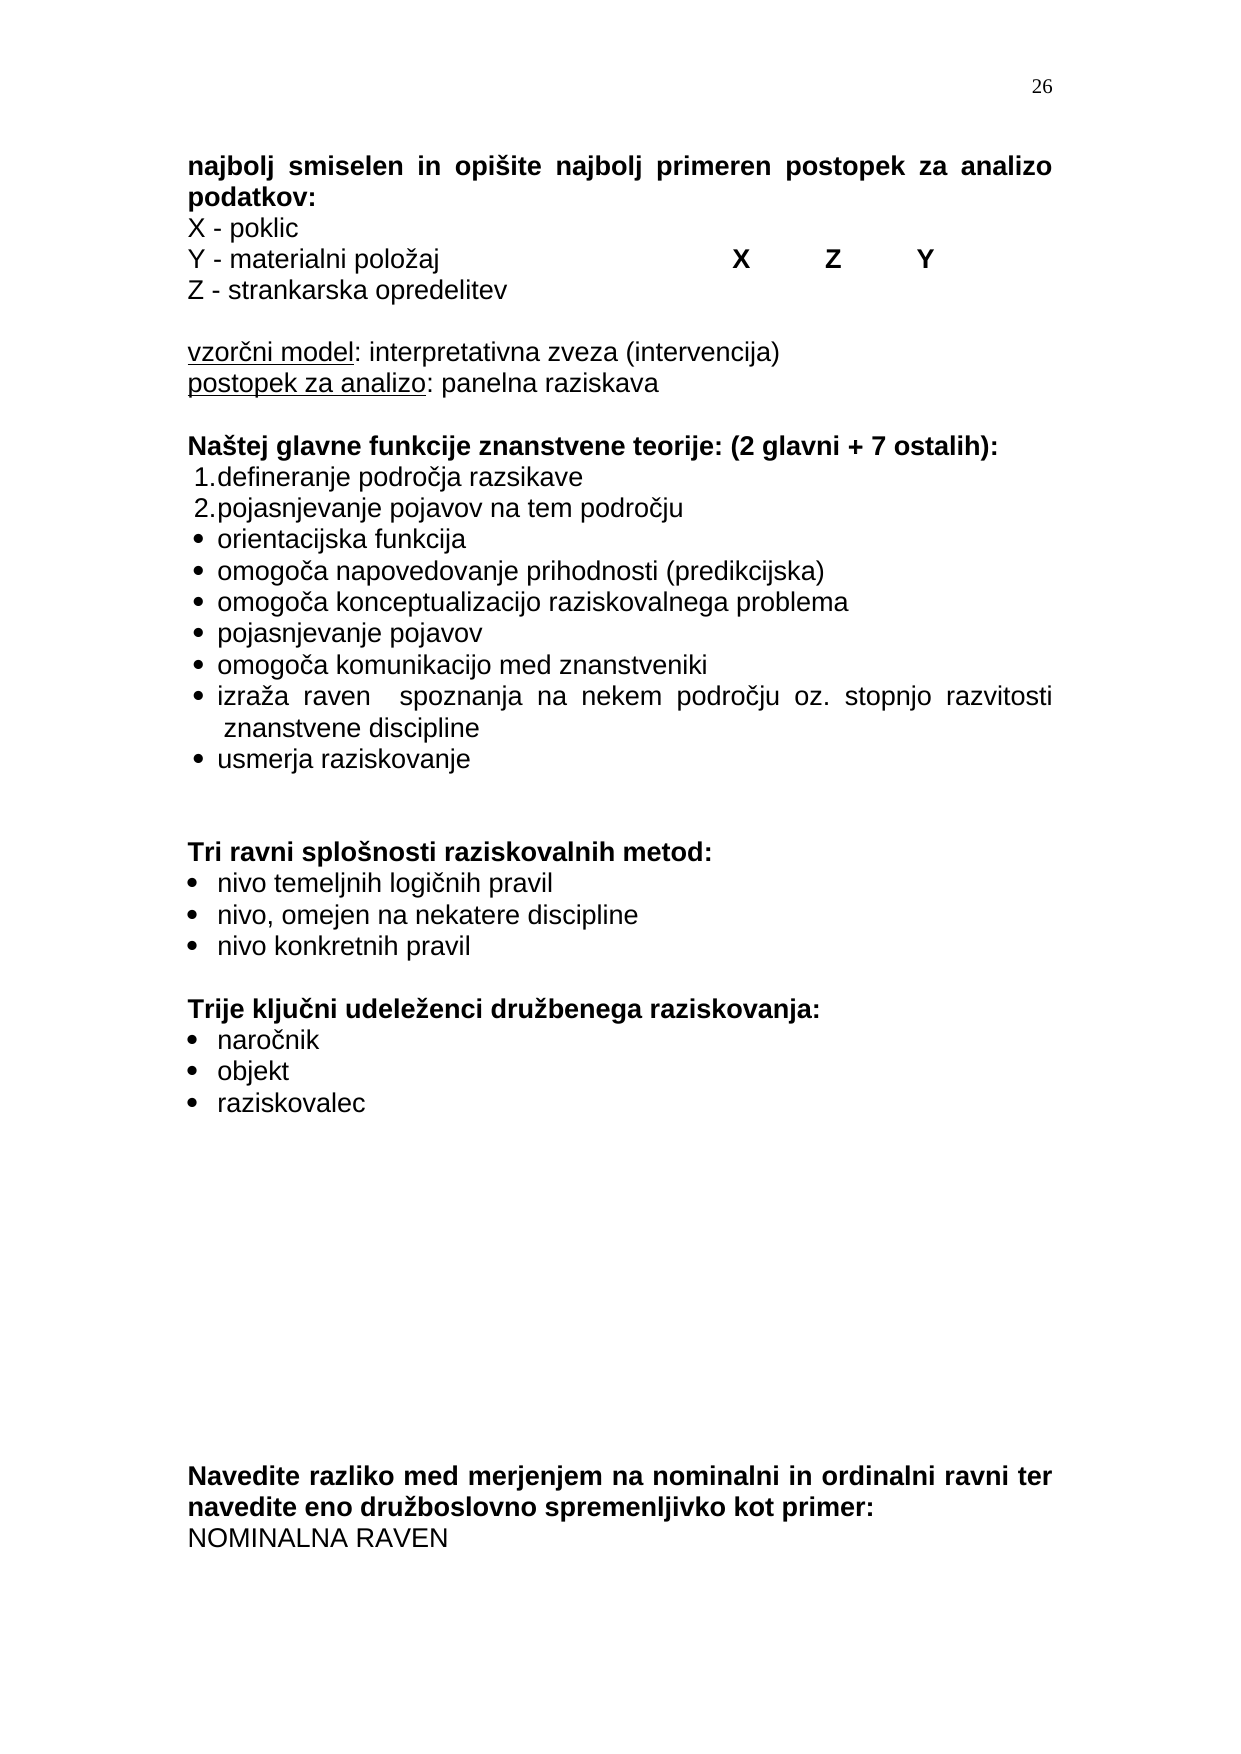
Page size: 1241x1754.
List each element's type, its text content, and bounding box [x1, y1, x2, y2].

list orientacijska funkcija [194, 523, 1053, 554]
text najbolj smiselen in opišite najbolj primeren postopek za analizo podatkov: [187, 150, 1053, 212]
text Navedite razliko med merjenjem na nominalni in ordinalni ravni ter navedite eno družboslovno spremenljivko kot primer: [187, 1459, 1053, 1522]
list usmerja raziskovanje [194, 743, 1053, 774]
list omogoča konceptualizacijo raziskovalnega problema [194, 586, 1053, 617]
text Z - strankarska opredelitev [187, 274, 1053, 305]
text vzorčni model: interpretativna zveza (intervencija) [187, 336, 1053, 367]
list raziskovalec [187, 1087, 1053, 1118]
list omogoča napovedovanje prihodnosti (predikcijska) [194, 554, 1053, 586]
list izraža raven spoznanja na nekem področju oz. stopnjo razvitosti znanstvene discipline [194, 680, 1053, 743]
text NOMINALNA RAVEN [187, 1522, 1053, 1553]
list pojasnjevanje pojavov [194, 617, 1053, 649]
list nivo, omejen na nekatere discipline [187, 899, 1053, 930]
text Naštej glavne funkcije znanstvene teorije: (2 glavni  7 ostalih): [187, 429, 1053, 461]
list naročnik [187, 1024, 1053, 1055]
text Trije ključni udeleženci družbenega raziskovanja: [187, 993, 1053, 1024]
text Y - materialni položaj X­­­ Z Y [187, 243, 1053, 274]
list pojasnjevanje pojavov na tem področju [194, 492, 1053, 523]
list omogoča komunikacijo med znanstveniki [194, 649, 1053, 680]
text X - poklic [187, 212, 1053, 243]
list defineranje področja razsikave [194, 461, 1053, 492]
text postopek za analizo: panelna raziskava [187, 367, 1053, 398]
text Tri ravni splošnosti raziskovalnih metod: [187, 836, 1053, 867]
list nivo konkretnih pravil [187, 930, 1053, 962]
list objekt [187, 1055, 1053, 1087]
list nivo temeljnih logičnih pravil [187, 867, 1053, 899]
